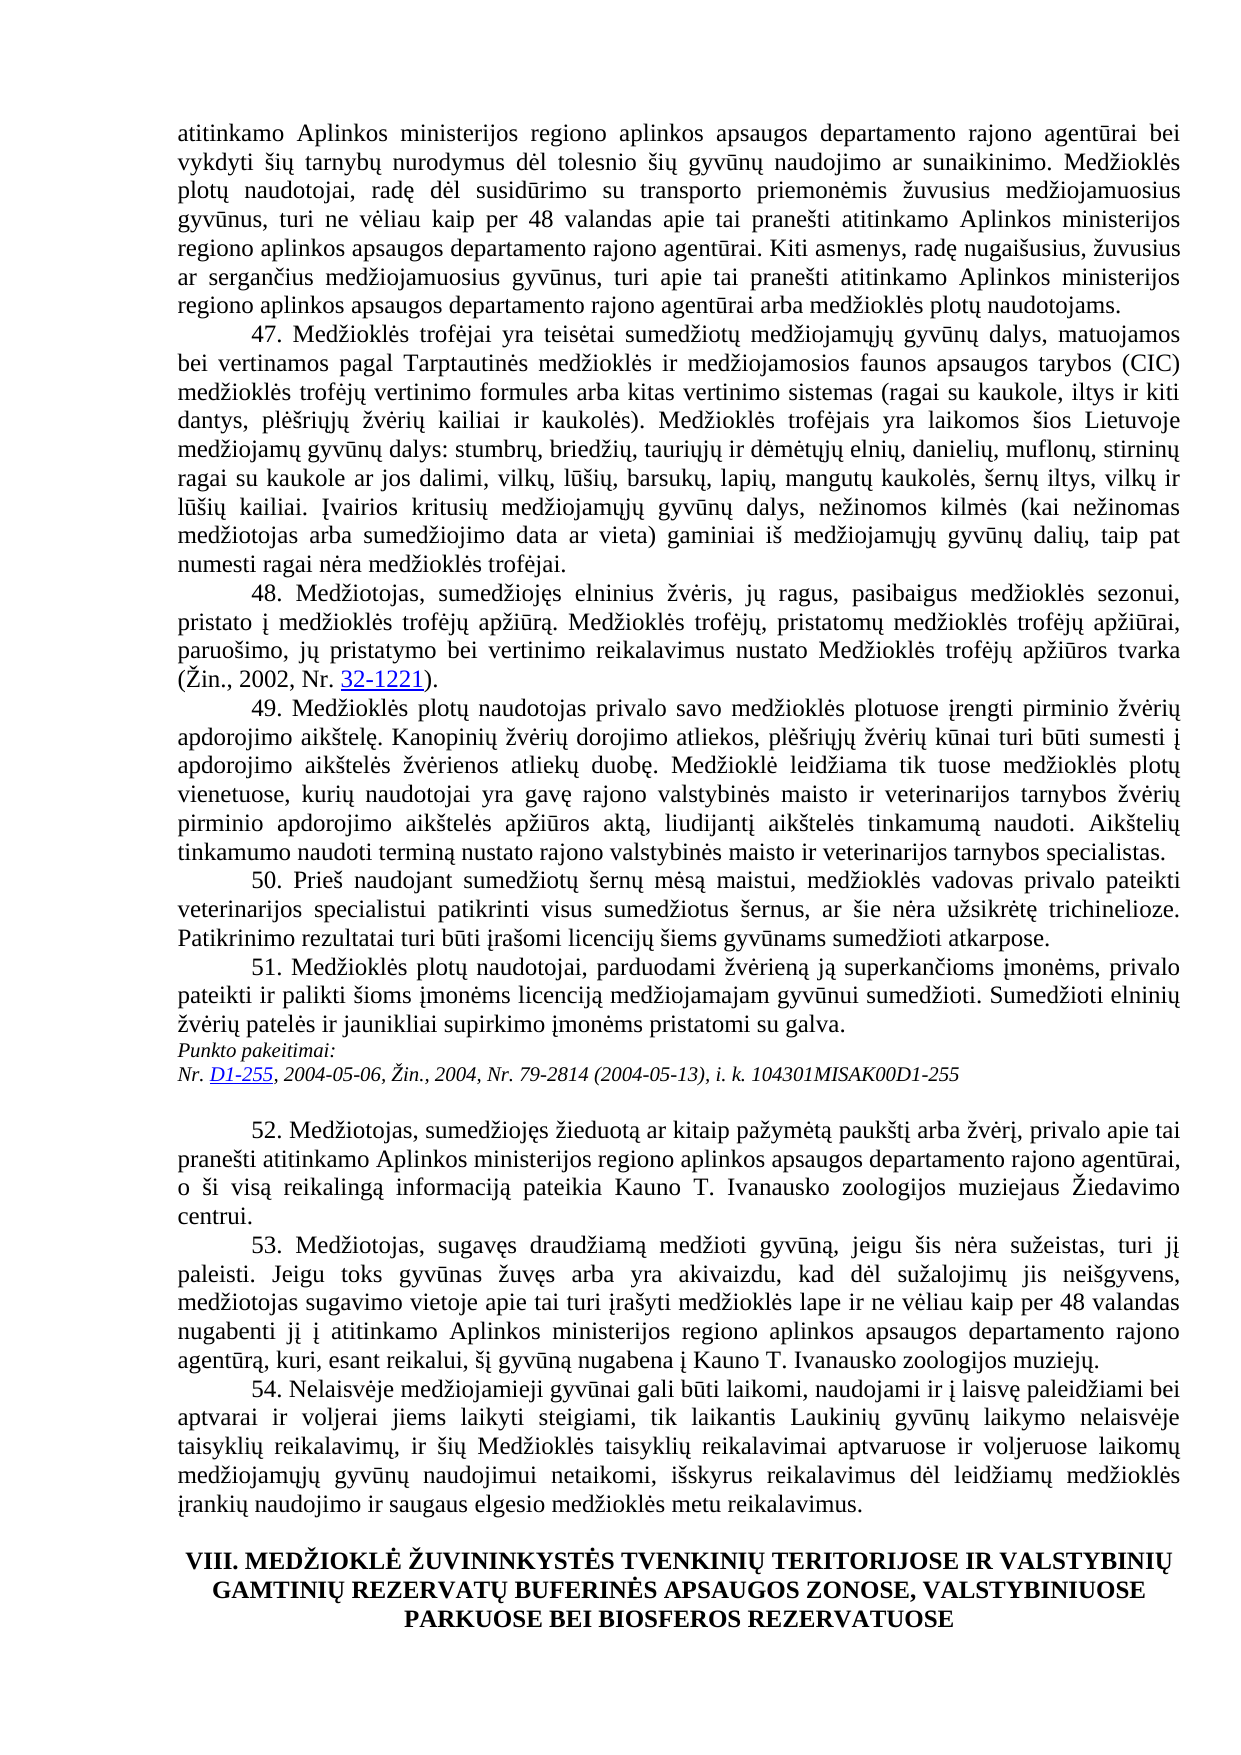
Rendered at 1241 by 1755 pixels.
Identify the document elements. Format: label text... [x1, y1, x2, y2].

text Punkto pakeitimai: [177, 1038, 1181, 1062]
text 47. Medžioklės trofėjai yra teisėtai sumedžiotų medžiojamųjų gyvūnų dalys, matuojamos bei vertinamos pagal Tarptautinės medžioklės ir medžiojamosios faunos apsaugos tarybos (CIC) medžioklės trofėjų vertinimo formules arba kitas vertinimo sistemas (ragai su kaukole, iltys ir kiti dantys, plėšriųjų žvėrių kailiai ir kaukolės). Medžioklės trofėjais yra laikomos šios Lietuvoje medžiojamų gyvūnų dalys: stumbrų, briedžių, tauriųjų ir dėmėtųjų elnių, danielių, muflonų, stirninų ragai su kaukole ar jos dalimi, vilkų, lūšių, barsukų, lapių, mangutų kaukolės, šernų iltys, vilkų ir lūšių kailiai. Įvairios kritusių medžiojamųjų gyvūnų dalys, nežinomos kilmės (kai nežinomas medžiotojas arba sumedžiojimo data ar vieta) gaminiai iš medžiojamųjų gyvūnų dalių, taip pat numesti ragai nėra medžioklės trofėjai. [177, 319, 1181, 578]
text Nr. D1-255, 2004-05-06, Žin., 2004, Nr. 79-2814 (2004-05-13), i. k. 104301MISAK00D1-255 [177, 1062, 1181, 1086]
text atitinkamo Aplinkos ministerijos regiono aplinkos apsaugos departamento rajono agentūrai bei vykdyti šių tarnybų nurodymus dėl tolesnio šių gyvūnų naudojimo ar sunaikinimo. Medžioklės plotų naudotojai, radę dėl susidūrimo su transporto priemonėmis žuvusius medžiojamuosius gyvūnus, turi ne vėliau kaip per 48 valandas apie tai pranešti atitinkamo Aplinkos ministerijos regiono aplinkos apsaugos departamento rajono agentūrai. Kiti asmenys, radę nugaišusius, žuvusius ar sergančius medžiojamuosius gyvūnus, turi apie tai pranešti atitinkamo Aplinkos ministerijos regiono aplinkos apsaugos departamento rajono agentūrai arba medžioklės plotų naudotojams. [177, 118, 1181, 319]
text 54. Nelaisvėje medžiojamieji gyvūnai gali būti laikomi, naudojami ir į laisvę paleidžiami bei aptvarai ir voljerai jiems laikyti steigiami, tik laikantis Laukinių gyvūnų laikymo nelaisvėje taisyklių reikalavimų, ir šių Medžioklės taisyklių reikalavimai aptvaruose ir voljeruose laikomų medžiojamųjų gyvūnų naudojimui netaikomi, išskyrus reikalavimus dėl leidžiamų medžioklės įrankių naudojimo ir saugaus elgesio medžioklės metu reikalavimus. [177, 1374, 1181, 1517]
text 51. Medžioklės plotų naudotojai, parduodami žvėrieną ją superkančioms įmonėms, privalo pateikti ir palikti šioms įmonėms licenciją medžiojamajam gyvūnui sumedžioti. Sumedžioti elninių žvėrių patelės ir jaunikliai supirkimo įmonėms pristatomi su galva. [177, 952, 1181, 1038]
text 53. Medžiotojas, sugavęs draudžiamą medžioti gyvūną, jeigu šis nėra sužeistas, turi jį paleisti. Jeigu toks gyvūnas žuvęs arba yra akivaizdu, kad dėl sužalojimų jis neišgyvens, medžiotojas sugavimo vietoje apie tai turi įrašyti medžioklės lape ir ne vėliau kaip per 48 valandas nugabenti jį į atitinkamo Aplinkos ministerijos regiono aplinkos apsaugos departamento rajono agentūrą, kuri, esant reikalui, šį gyvūną nugabena į Kauno T. Ivanausko zoologijos muziejų. [177, 1230, 1181, 1374]
text 52. Medžiotojas, sumedžiojęs žieduotą ar kitaip pažymėtą paukštį arba žvėrį, privalo apie tai pranešti atitinkamo Aplinkos ministerijos regiono aplinkos apsaugos departamento rajono agentūrai, o ši visą reikalingą informaciją pateikia Kauno T. Ivanausko zoologijos muziejaus Žiedavimo centrui. [177, 1115, 1181, 1230]
text 50. Prieš naudojant sumedžiotų šernų mėsą maistui, medžioklės vadovas privalo pateikti veterinarijos specialistui patikrinti visus sumedžiotus šernus, ar šie nėra užsikrėtę trichinelioze. Patikrinimo rezultatai turi būti įrašomi licencijų šiems gyvūnams sumedžioti atkarpose. [177, 866, 1181, 952]
text VIII. Medžioklė žuvininkystės tvenkinių teritorijose ir valstybinių gamtinių rezervatų buferinės apsaugos zonose, valstybiniuose parkuose bei biosferos rezervatuose [177, 1546, 1181, 1632]
text 49. Medžioklės plotų naudotojas privalo savo medžioklės plotuose įrengti pirminio žvėrių apdorojimo aikštelę. Kanopinių žvėrių dorojimo atliekos, plėšriųjų žvėrių kūnai turi būti sumesti į apdorojimo aikštelės žvėrienos atliekų duobę. Medžioklė leidžiama tik tuose medžioklės plotų vienetuose, kurių naudotojai yra gavę rajono valstybinės maisto ir veterinarijos tarnybos žvėrių pirminio apdorojimo aikštelės apžiūros aktą, liudijantį aikštelės tinkamumą naudoti. Aikštelių tinkamumo naudoti terminą nustato rajono valstybinės maisto ir veterinarijos tarnybos specialistas. [177, 693, 1181, 866]
text 48. Medžiotojas, sumedžiojęs elninius žvėris, jų ragus, pasibaigus medžioklės sezonui, pristato į medžioklės trofėjų apžiūrą. Medžioklės trofėjų, pristatomų medžioklės trofėjų apžiūrai, paruošimo, jų pristatymo bei vertinimo reikalavimus nustato Medžioklės trofėjų apžiūros tvarka (Žin., 2002, Nr. 32-1221). [177, 578, 1181, 693]
